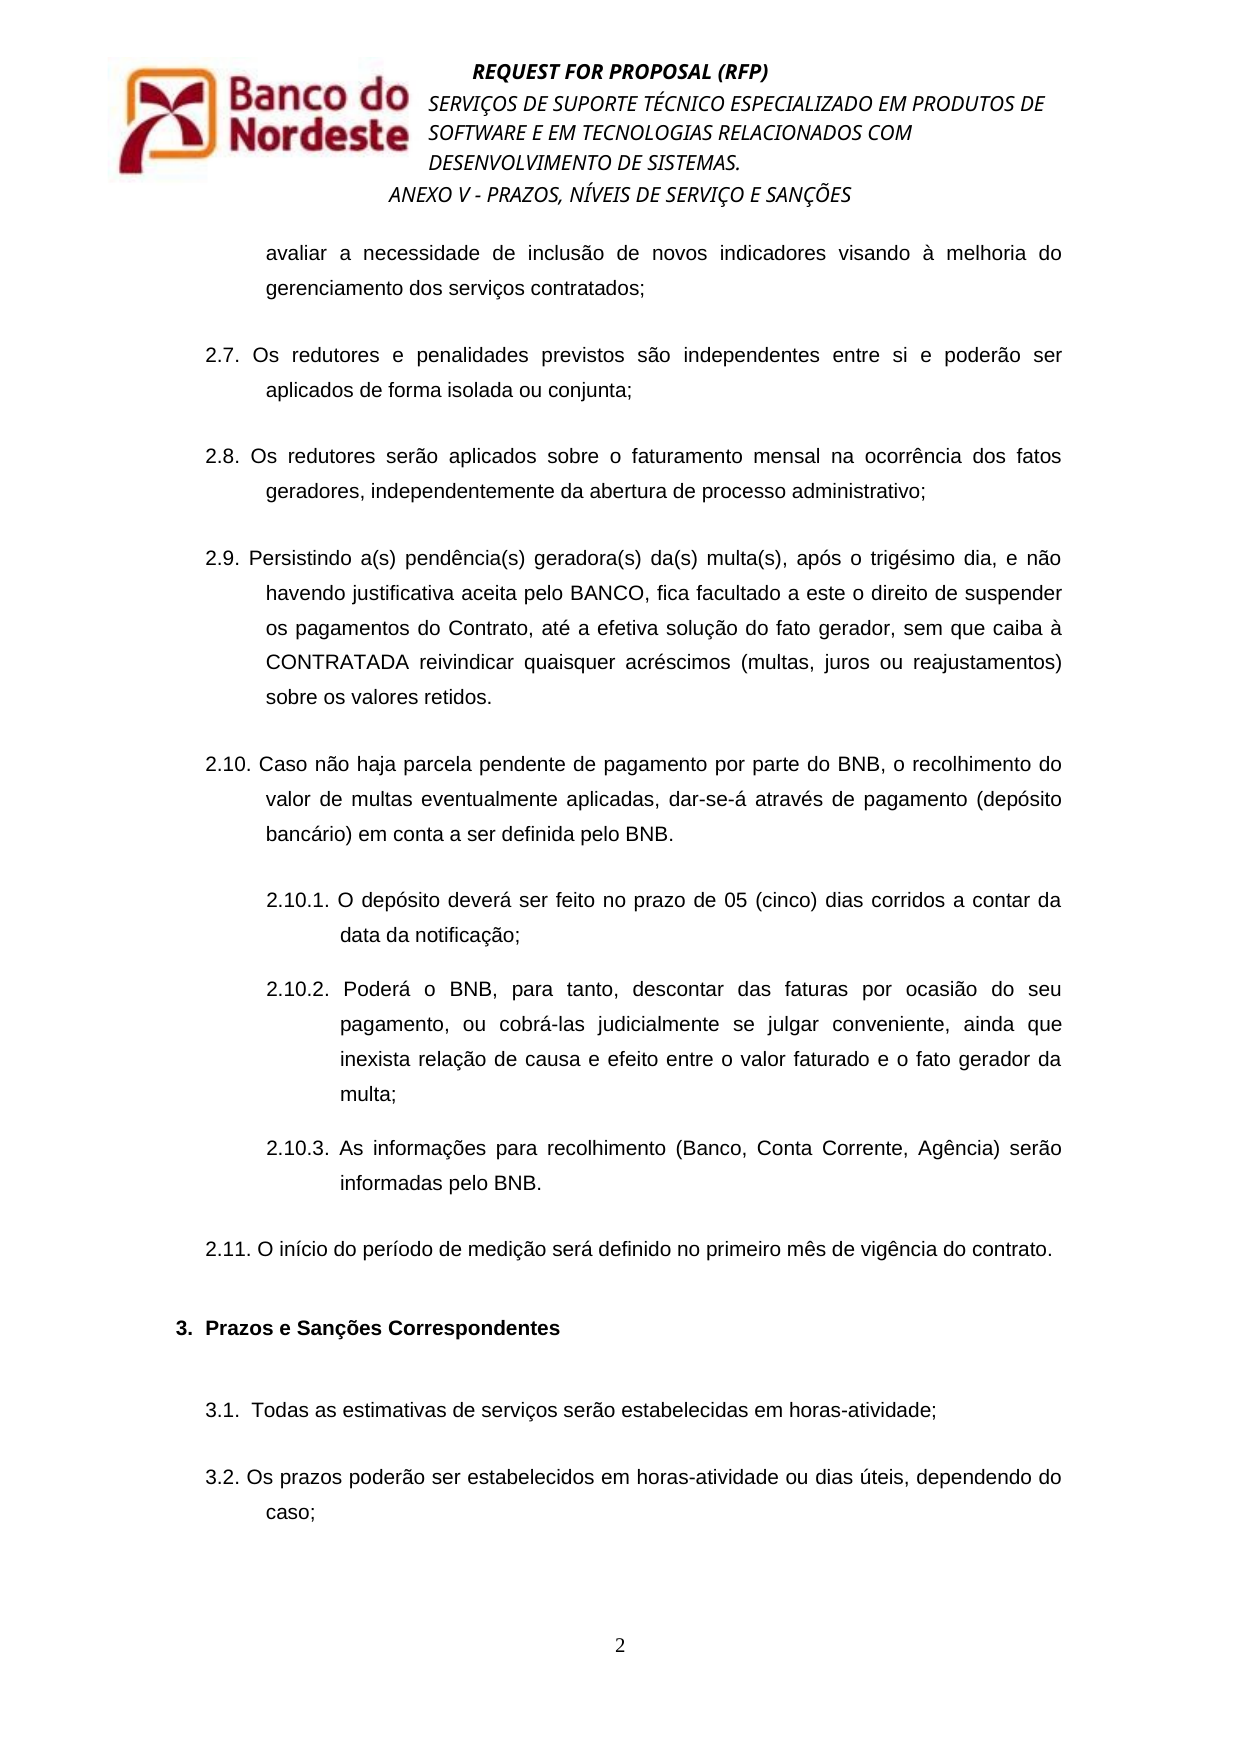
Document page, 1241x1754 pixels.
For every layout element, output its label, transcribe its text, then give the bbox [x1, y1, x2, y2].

text 2.11. O início do período de medição será definido no primeiro mês de vigência do contrato. [205, 1237, 1063, 1261]
text 2.8. Os redutores serão aplicados sobre o faturamento mensal na ocorrência dos fatos geradores, independentemente da abertura de processo administrativo; [205, 444, 1063, 503]
text avaliar a necessidade de inclusão de novos indicadores visando à melhoria do gerenciamento dos serviços contratados; [205, 241, 1063, 300]
text 3.2. Os prazos poderão ser estabelecidos em horas-atividade ou dias úteis, dependendo do caso; [205, 1465, 1063, 1524]
text 2.10.2. Poderá o BNB, para tanto, descontar das faturas por ocasião do seu pagamento, ou cobrá-las judicialmente se julgar conveniente, ainda que inexista relação de causa e efeito entre o valor faturado e o fato gerador da multa; [266, 977, 1063, 1106]
text 2.7. Os redutores e penalidades previstos são independentes entre si e poderão ser aplicados de forma isolada ou conjunta; [205, 343, 1063, 401]
text 2.10. Caso não haja parcela pendente de pagamento por parte do BNB, o recolhimento do valor de multas eventualmente aplicadas, dar-se-á através de pagamento (depósito bancário) em conta a ser definida pelo BNB. [205, 752, 1063, 845]
subtitle Prazos e Sanções Correspondentes [176, 1316, 1065, 1340]
text 2.10.1. O depósito deverá ser feito no prazo de 05 (cinco) dias corridos a contar da data da notificação; [266, 888, 1063, 947]
text 2.9. Persistindo a(s) pendência(s) geradora(s) da(s) multa(s), após o trigésimo dia, e não havendo justificativa aceita pelo BANCO, fica facultado a este o direito de suspender os pagamentos do Contrato, até a efetiva solução do fato gerador, sem que caiba à CONTRATADA reivindicar quaisquer acréscimos (multas, juros ou reajustamentos) sobre os valores retidos. [205, 546, 1063, 709]
text 3.1. Todas as estimativas de serviços serão estabelecidas em horas-atividade; [205, 1398, 1063, 1422]
picture [107, 57, 420, 186]
text 2.10.3. As informações para recolhimento (Banco, Conta Corrente, Agência) serão informadas pelo BNB. [266, 1136, 1063, 1194]
